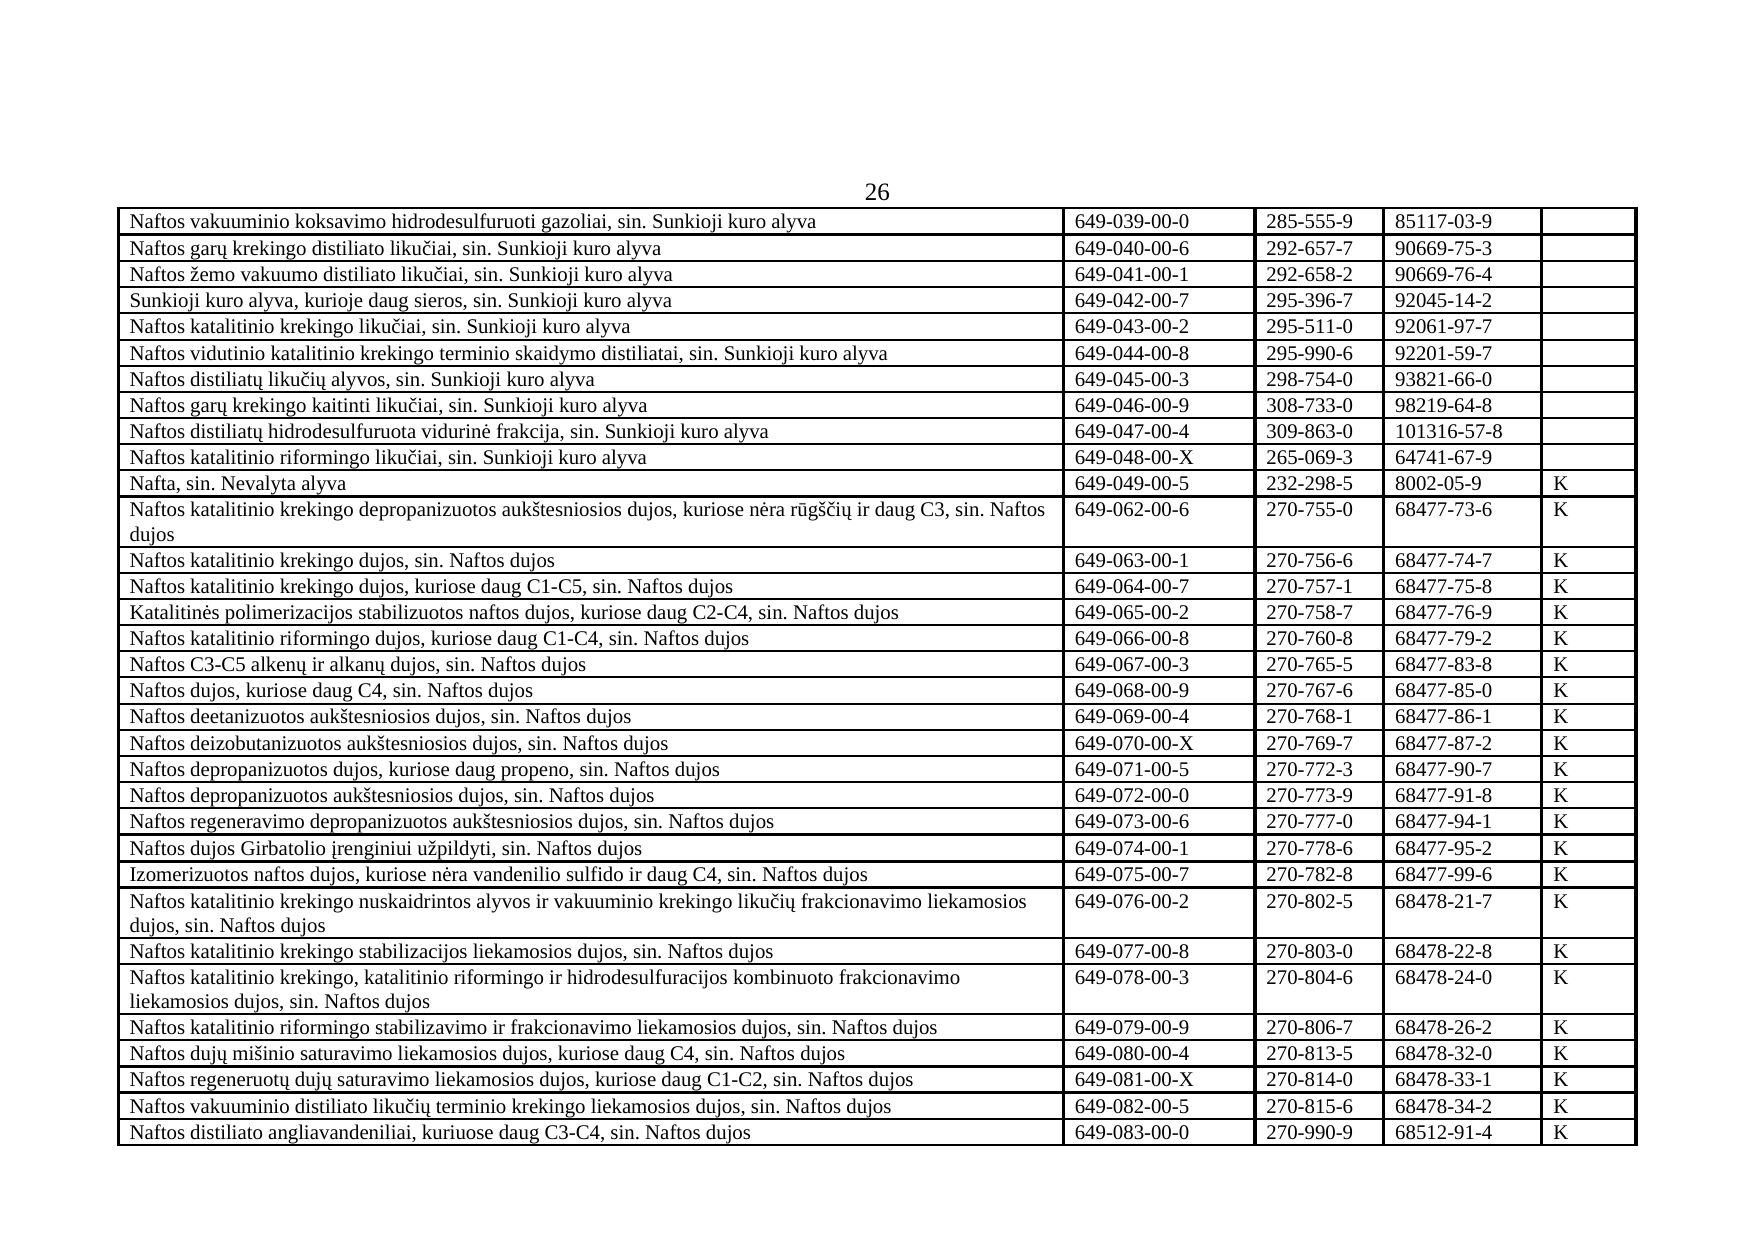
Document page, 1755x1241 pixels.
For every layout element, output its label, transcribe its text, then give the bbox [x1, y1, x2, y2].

table_cell Naftos dujos, kuriose daug C4, sin. Naftos dujos [120, 678, 1062, 702]
table_cell 649-076-00-2 [1065, 889, 1253, 937]
table_cell 90669-76-4 [1385, 262, 1540, 286]
table_cell Naftos depropanizuotos aukštesniosios dujos, sin. Naftos dujos [120, 783, 1062, 807]
table_cell Naftos katalitinio krekingo dujos, sin. Naftos dujos [120, 548, 1062, 572]
table_cell Naftos žemo vakuumo distiliato likučiai, sin. Sunkioji kuro alyva [120, 262, 1062, 286]
table_cell 68477-95-2 [1385, 836, 1540, 860]
table_cell 649-068-00-9 [1065, 678, 1253, 702]
table_cell 308-733-0 [1257, 393, 1382, 417]
table_cell 270-806-7 [1257, 1015, 1382, 1039]
table_cell 649-071-00-5 [1065, 757, 1253, 781]
table_cell Naftos katalitinio krekingo dujos, kuriose daug C1-C5, sin. Naftos dujos [120, 574, 1062, 598]
table_cell Katalitinės polimerizacijos stabilizuotos naftos dujos, kuriose daug C2-C4, sin. Naftos dujos [120, 600, 1062, 624]
table_cell Naftos katalitinio riformingo likučiai, sin. Sunkioji kuro alyva [120, 445, 1062, 469]
table_cell Naftos deetanizuotos aukštesniosios dujos, sin. Naftos dujos [120, 705, 1062, 728]
table_cell 270-773-9 [1257, 783, 1382, 807]
table_cell Naftos katalitinio krekingo likučiai, sin. Sunkioji kuro alyva [120, 314, 1062, 338]
table_cell Nafta, sin. Nevalyta alyva [120, 471, 1062, 495]
table_cell 68477-73-6 [1385, 498, 1540, 546]
table_cell 649-045-00-3 [1065, 367, 1253, 391]
table_cell 270-803-0 [1257, 939, 1382, 963]
table_cell [1543, 367, 1634, 391]
table_cell [1543, 393, 1634, 417]
table_cell 649-067-00-3 [1065, 652, 1253, 676]
table_cell 8002-05-9 [1385, 471, 1540, 495]
table_cell 68512-91-4 [1385, 1120, 1540, 1144]
table_cell K [1543, 731, 1634, 755]
table_cell Naftos katalitinio krekingo nuskaidrintos alyvos ir vakuuminio krekingo likučių frakcionavimo liekamosios dujos, sin. Naftos dujos [120, 889, 1062, 937]
table_cell 649-062-00-6 [1065, 498, 1253, 546]
table_cell 68478-22-8 [1385, 939, 1540, 963]
table_cell Naftos garų krekingo kaitinti likučiai, sin. Sunkioji kuro alyva [120, 393, 1062, 417]
table_cell K [1543, 863, 1634, 886]
table_cell 270-804-6 [1257, 965, 1382, 1013]
table_cell K [1543, 889, 1634, 937]
table_cell 270-778-6 [1257, 836, 1382, 860]
table_cell K [1543, 574, 1634, 598]
table_cell 298-754-0 [1257, 367, 1382, 391]
table_cell Naftos distiliato angliavandeniliai, kuriuose daug C3-C4, sin. Naftos dujos [120, 1120, 1062, 1144]
table_cell Naftos depropanizuotos dujos, kuriose daug propeno, sin. Naftos dujos [120, 757, 1062, 781]
table_cell 265-069-3 [1257, 445, 1382, 469]
table_cell 98219-64-8 [1385, 393, 1540, 417]
table_cell Sunkioji kuro alyva, kurioje daug sieros, sin. Sunkioji kuro alyva [120, 288, 1062, 312]
table_cell 649-072-00-0 [1065, 783, 1253, 807]
table_cell 649-063-00-1 [1065, 548, 1253, 572]
table_cell K [1543, 1120, 1634, 1144]
table_cell 270-768-1 [1257, 705, 1382, 728]
table_cell 649-070-00-X [1065, 731, 1253, 755]
table_cell K [1543, 939, 1634, 963]
table_cell [1543, 314, 1634, 338]
table_cell 68477-74-7 [1385, 548, 1540, 572]
table_cell 295-511-0 [1257, 314, 1382, 338]
table_cell Naftos katalitinio krekingo, katalitinio riformingo ir hidrodesulfuracijos kombinuoto frakcionavimo liekamosios dujos, sin. Naftos dujos [120, 965, 1062, 1013]
table_cell 270-815-6 [1257, 1094, 1382, 1118]
table_cell Naftos C3-C5 alkenų ir alkanų dujos, sin. Naftos dujos [120, 652, 1062, 676]
table_cell Naftos katalitinio riformingo stabilizavimo ir frakcionavimo liekamosios dujos, sin. Naftos dujos [120, 1015, 1062, 1039]
table_cell K [1543, 626, 1634, 650]
table_cell 90669-75-3 [1385, 236, 1540, 260]
table_cell 68478-24-0 [1385, 965, 1540, 1013]
table_cell 68478-34-2 [1385, 1094, 1540, 1118]
table_cell 92201-59-7 [1385, 341, 1540, 364]
table_cell 68477-91-8 [1385, 783, 1540, 807]
table_cell 68477-99-6 [1385, 863, 1540, 886]
table_cell K [1543, 498, 1634, 546]
table_cell Naftos vakuuminio distiliato likučių terminio krekingo liekamosios dujos, sin. Naftos dujos [120, 1094, 1062, 1118]
table_cell 649-066-00-8 [1065, 626, 1253, 650]
table_cell K [1543, 783, 1634, 807]
table_cell 68477-86-1 [1385, 705, 1540, 728]
table_cell 92045-14-2 [1385, 288, 1540, 312]
table_cell K [1543, 1068, 1634, 1091]
table_cell [1543, 341, 1634, 364]
table_cell 64741-67-9 [1385, 445, 1540, 469]
table_cell 68478-26-2 [1385, 1015, 1540, 1039]
table_cell K [1543, 705, 1634, 728]
table_cell 92061-97-7 [1385, 314, 1540, 338]
table_cell 649-049-00-5 [1065, 471, 1253, 495]
table_cell Naftos dujos Girbatolio įrenginiui užpildyti, sin. Naftos dujos [120, 836, 1062, 860]
table_cell 85117-03-9 [1385, 209, 1540, 233]
table_cell Izomerizuotos naftos dujos, kuriose nėra vandenilio sulfido ir daug C4, sin. Naftos dujos [120, 863, 1062, 886]
table_cell K [1543, 1094, 1634, 1118]
table_cell Naftos katalitinio krekingo stabilizacijos liekamosios dujos, sin. Naftos dujos [120, 939, 1062, 963]
table_cell 649-069-00-4 [1065, 705, 1253, 728]
table_cell Naftos distiliatų likučių alyvos, sin. Sunkioji kuro alyva [120, 367, 1062, 391]
table_cell 649-064-00-7 [1065, 574, 1253, 598]
table_cell 649-042-00-7 [1065, 288, 1253, 312]
table_cell Naftos katalitinio riformingo dujos, kuriose daug C1-C4, sin. Naftos dujos [120, 626, 1062, 650]
table_cell 270-777-0 [1257, 809, 1382, 833]
table_cell 68477-83-8 [1385, 652, 1540, 676]
table_cell 270-802-5 [1257, 889, 1382, 937]
table_cell 270-765-5 [1257, 652, 1382, 676]
table_cell 649-043-00-2 [1065, 314, 1253, 338]
table_cell 649-077-00-8 [1065, 939, 1253, 963]
table_cell 270-772-3 [1257, 757, 1382, 781]
table_cell 649-048-00-X [1065, 445, 1253, 469]
table_cell [1543, 445, 1634, 469]
table_cell Naftos regeneruotų dujų saturavimo liekamosios dujos, kuriose daug C1-C2, sin. Naftos dujos [120, 1068, 1062, 1091]
table_cell 270-813-5 [1257, 1041, 1382, 1065]
table_cell 270-990-9 [1257, 1120, 1382, 1144]
table_cell 649-075-00-7 [1065, 863, 1253, 886]
table_cell Naftos distiliatų hidrodesulfuruota vidurinė frakcija, sin. Sunkioji kuro alyva [120, 419, 1062, 443]
table_cell K [1543, 757, 1634, 781]
table_cell 649-082-00-5 [1065, 1094, 1253, 1118]
table_cell 309-863-0 [1257, 419, 1382, 443]
table_cell 68478-32-0 [1385, 1041, 1540, 1065]
table_cell 649-073-00-6 [1065, 809, 1253, 833]
table_cell Naftos regeneravimo depropanizuotos aukštesniosios dujos, sin. Naftos dujos [120, 809, 1062, 833]
table_cell 649-047-00-4 [1065, 419, 1253, 443]
table_cell 270-757-1 [1257, 574, 1382, 598]
table_cell 68478-21-7 [1385, 889, 1540, 937]
table_cell Naftos katalitinio krekingo depropanizuotos aukštesniosios dujos, kuriose nėra rūgščių ir daug C3, sin. Naftos dujos [120, 498, 1062, 546]
table_cell 285-555-9 [1257, 209, 1382, 233]
table_cell [1543, 262, 1634, 286]
table_cell K [1543, 836, 1634, 860]
table_cell 270-767-6 [1257, 678, 1382, 702]
table_cell 93821-66-0 [1385, 367, 1540, 391]
table_cell 68477-75-8 [1385, 574, 1540, 598]
table_cell 270-760-8 [1257, 626, 1382, 650]
table_cell K [1543, 548, 1634, 572]
table_cell [1543, 419, 1634, 443]
table_cell 68477-79-2 [1385, 626, 1540, 650]
table_cell Naftos vidutinio katalitinio krekingo terminio skaidymo distiliatai, sin. Sunkioji kuro alyva [120, 341, 1062, 364]
table_cell 232-298-5 [1257, 471, 1382, 495]
table_cell 649-079-00-9 [1065, 1015, 1253, 1039]
table_cell K [1543, 1015, 1634, 1039]
table_cell 649-074-00-1 [1065, 836, 1253, 860]
table_cell 649-081-00-X [1065, 1068, 1253, 1091]
table_cell 295-990-6 [1257, 341, 1382, 364]
table_cell [1543, 209, 1634, 233]
table_cell 270-782-8 [1257, 863, 1382, 886]
table_cell 649-065-00-2 [1065, 600, 1253, 624]
table_cell 68477-87-2 [1385, 731, 1540, 755]
table_cell 292-657-7 [1257, 236, 1382, 260]
table_cell 68477-85-0 [1385, 678, 1540, 702]
table_cell 649-080-00-4 [1065, 1041, 1253, 1065]
table_cell Naftos deizobutanizuotos aukštesniosios dujos, sin. Naftos dujos [120, 731, 1062, 755]
table_cell 649-044-00-8 [1065, 341, 1253, 364]
table_cell 68477-76-9 [1385, 600, 1540, 624]
table_cell 270-758-7 [1257, 600, 1382, 624]
table_cell 270-814-0 [1257, 1068, 1382, 1091]
table_cell 649-040-00-6 [1065, 236, 1253, 260]
table_cell 270-755-0 [1257, 498, 1382, 546]
table_cell 68477-90-7 [1385, 757, 1540, 781]
table_cell Naftos vakuuminio koksavimo hidrodesulfuruoti gazoliai, sin. Sunkioji kuro alyva [120, 209, 1062, 233]
table_cell [1543, 236, 1634, 260]
table_cell 68477-94-1 [1385, 809, 1540, 833]
table_cell 649-039-00-0 [1065, 209, 1253, 233]
table_cell 270-756-6 [1257, 548, 1382, 572]
table_cell Naftos dujų mišinio saturavimo liekamosios dujos, kuriose daug C4, sin. Naftos dujos [120, 1041, 1062, 1065]
table_cell 649-041-00-1 [1065, 262, 1253, 286]
table_cell 101316-57-8 [1385, 419, 1540, 443]
table_cell [1543, 288, 1634, 312]
table_cell K [1543, 809, 1634, 833]
table_cell K [1543, 652, 1634, 676]
table_cell 649-083-00-0 [1065, 1120, 1253, 1144]
table_cell K [1543, 471, 1634, 495]
table_cell K [1543, 678, 1634, 702]
table_cell 295-396-7 [1257, 288, 1382, 312]
table_cell K [1543, 1041, 1634, 1065]
table_cell K [1543, 600, 1634, 624]
table_cell Naftos garų krekingo distiliato likučiai, sin. Sunkioji kuro alyva [120, 236, 1062, 260]
table_cell 270-769-7 [1257, 731, 1382, 755]
table_cell 292-658-2 [1257, 262, 1382, 286]
table_cell 649-046-00-9 [1065, 393, 1253, 417]
table_cell K [1543, 965, 1634, 1013]
table_cell 649-078-00-3 [1065, 965, 1253, 1013]
table_cell 68478-33-1 [1385, 1068, 1540, 1091]
